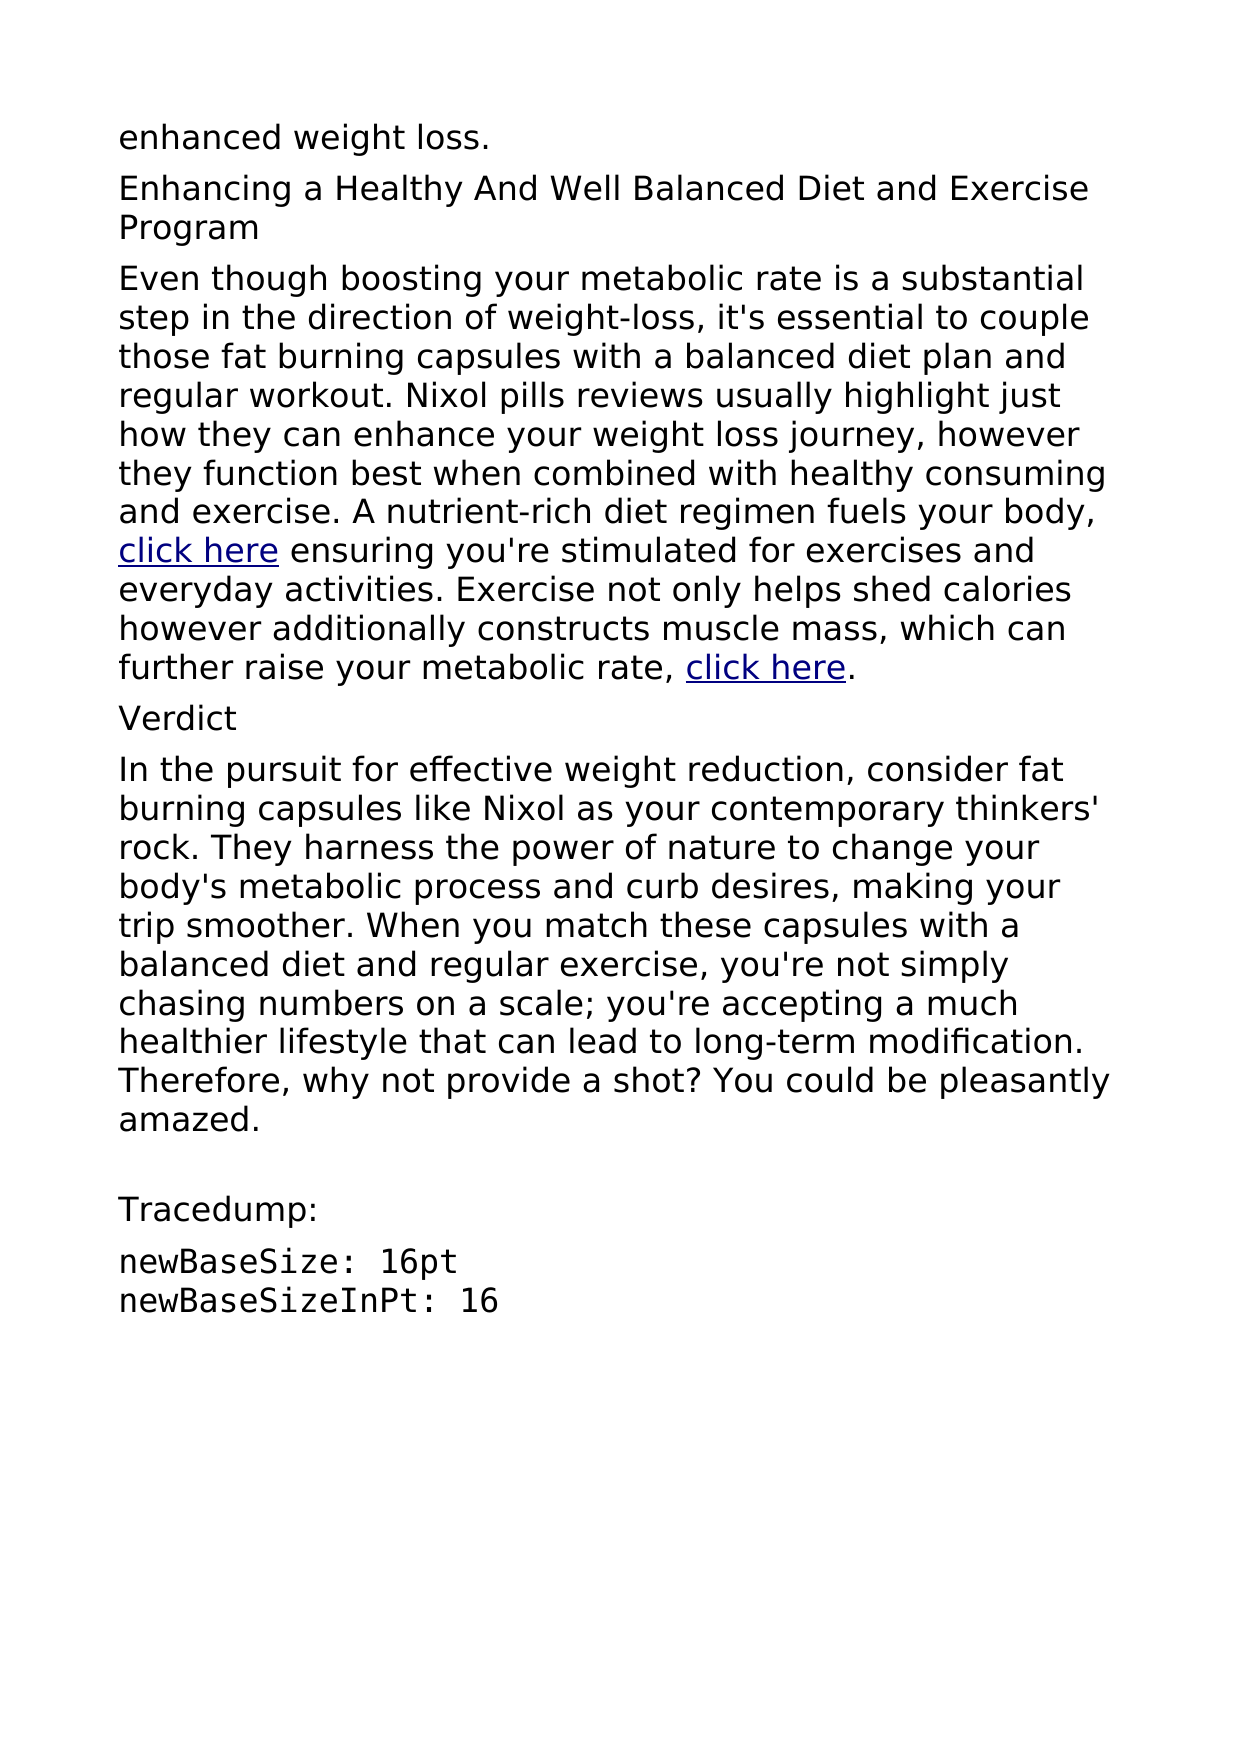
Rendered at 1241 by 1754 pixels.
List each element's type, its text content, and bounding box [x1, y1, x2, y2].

text Enhancing a Healthy And Well Balanced Diet and Exercise Program [118, 169, 1122, 247]
text In the pursuit for effective weight reduction, consider fat burning capsules like Nixol as your contemporary thinkers' rock. They harness the power of nature to change your body's metabolic process and curb desires, making your trip smoother. When you match these capsules with a balanced diet and regular exercise, you're not simply chasing numbers on a scale; you're accepting a much healthier lifestyle that can lead to long-term modification. Therefore, why not provide a shot? You could be pleasantly amazed. [118, 751, 1122, 1139]
text Even though boosting your metabolic rate is a substantial step in the direction of weight-loss, it's essential to couple those fat burning capsules with a balanced diet plan and regular workout. Nixol pills reviews usually highlight just how they can enhance your weight loss journey, however they function best when combined with healthy consuming and exercise. A nutrient-rich diet regimen fuels your body, click here ensuring you're stimulated for exercises and everyday activities. Exercise not only helps shed calories however additionally constructs muscle mass, which can further raise your metabolic rate, click here. [118, 260, 1122, 687]
text enhanced weight loss. [118, 118, 1122, 157]
text Verdict [118, 699, 1122, 738]
text newBaseSize: 16pt newBaseSizeInPt: 16 [118, 1242, 1122, 1320]
text Tracedump: [118, 1152, 1122, 1230]
